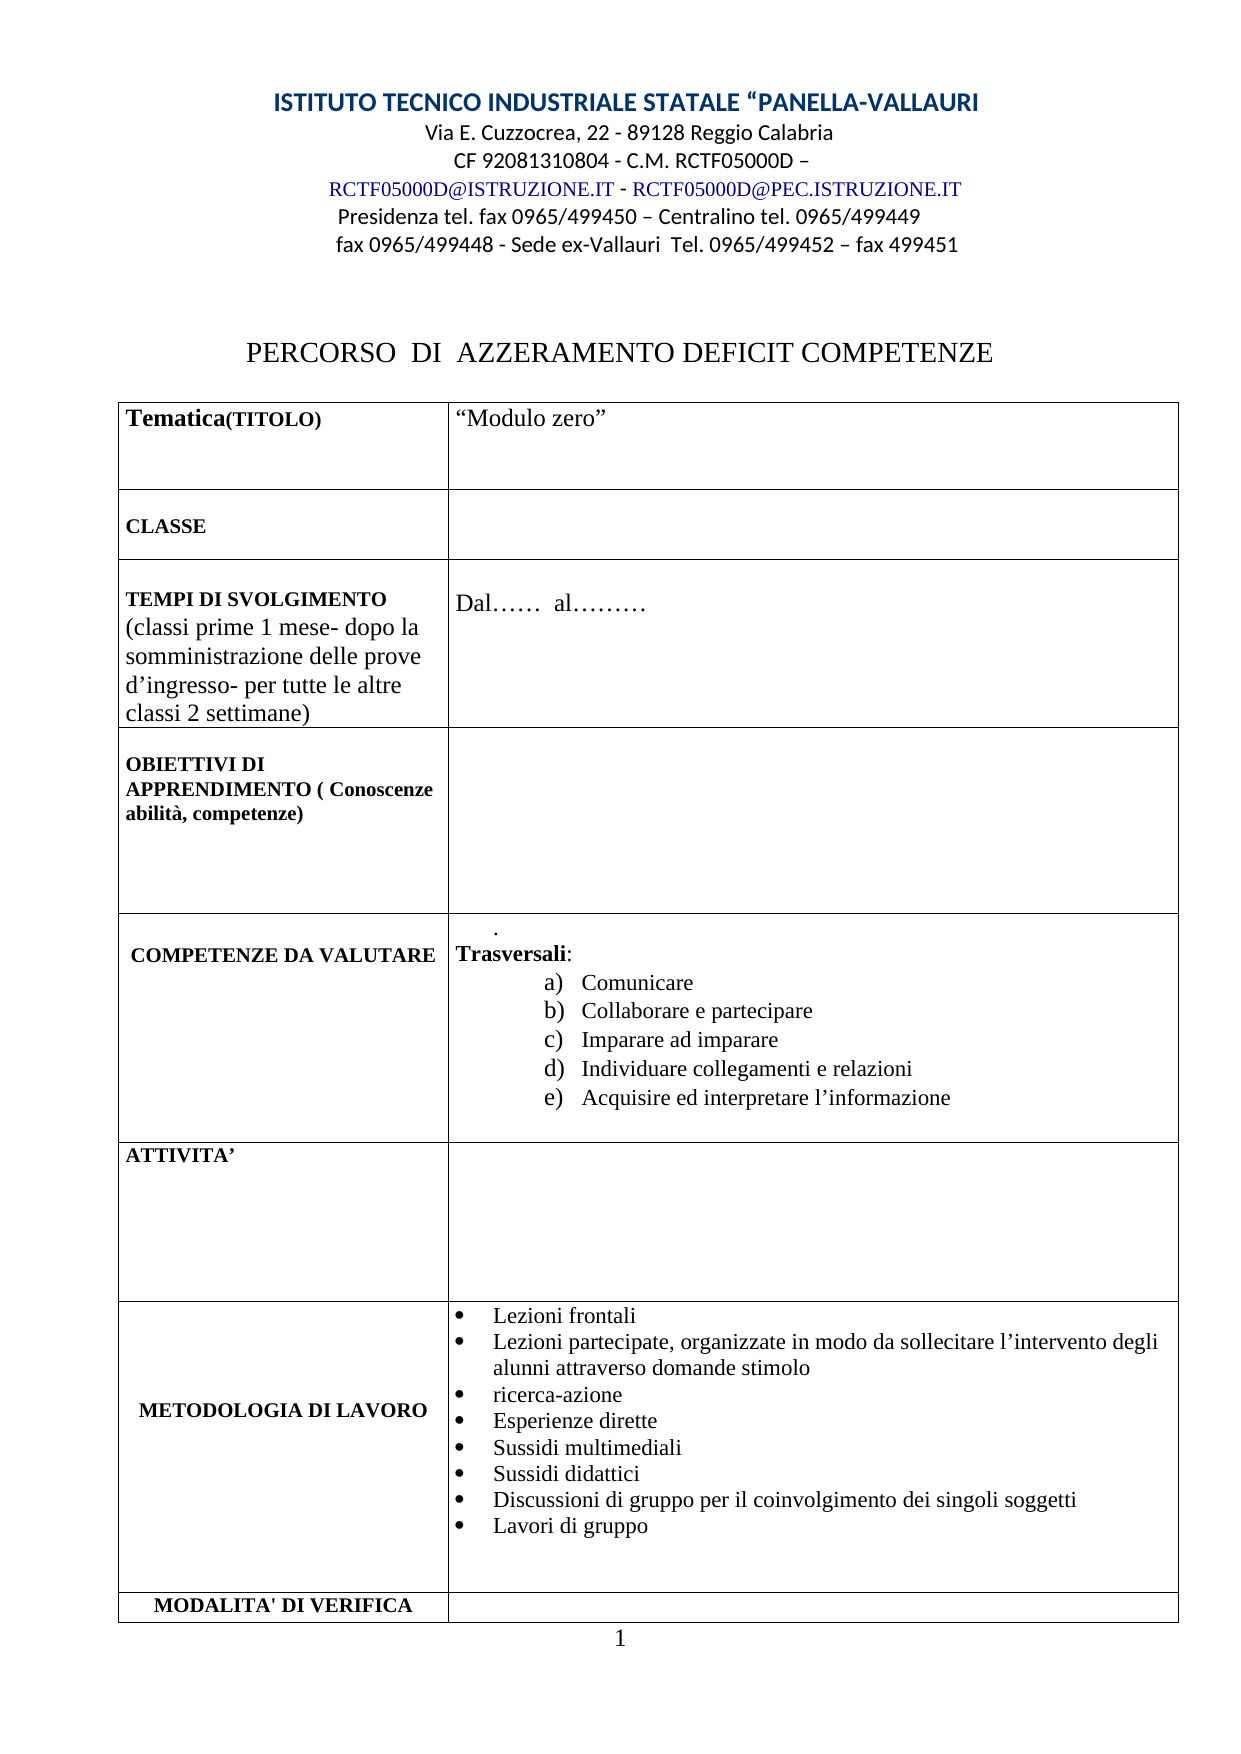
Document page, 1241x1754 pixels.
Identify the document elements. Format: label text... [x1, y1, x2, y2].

table_cell MODALITA' DI VERIFICA [119, 1593, 448, 1622]
table_header Tematica(TITOLO) [119, 403, 448, 489]
table_cell [449, 1143, 1178, 1301]
table_cell Lezioni frontali Lezioni partecipate, organizzate in modo da sollecitare l’intervento degli alunni attraverso domande stimolo ricerca-azione Esperienze dirette Sussidi multimediali Sussidi didattici Discussioni di gruppo per il coinvolgimento dei singoli soggetti Lavori di gruppo [449, 1302, 1178, 1592]
table_cell TEMPI DI SVOLGIMENTO (classi prime 1 mese- dopo la somministrazione delle prove d’ingresso- per tutte le altre classi 2 settimane) [119, 560, 448, 727]
table_cell . Trasversali: Comunicare Collaborare e partecipare Imparare ad imparare Individuare collegamenti e relazioni Acquisire ed interpretare l’informazione [449, 914, 1178, 1142]
table_cell COMPETENZE DA VALUTARE [119, 914, 448, 1142]
table_cell METODOLOGIA DI LAVORO [119, 1302, 448, 1592]
table_cell [449, 728, 1178, 913]
table_cell ATTIVITA’ [119, 1143, 448, 1301]
table_header “Modulo zero” [449, 403, 1178, 489]
text PERCORSO DI AZZERAMENTO DEFICIT COMPETENZE [118, 335, 1122, 368]
table_cell CLASSE [119, 490, 448, 558]
table_cell [449, 490, 1178, 558]
table_cell Dal…… al……… [449, 560, 1178, 727]
table_cell [449, 1593, 1178, 1622]
table_cell OBIETTIVI DI APPRENDIMENTO ( Conoscenze abilità, competenze) [119, 728, 448, 913]
